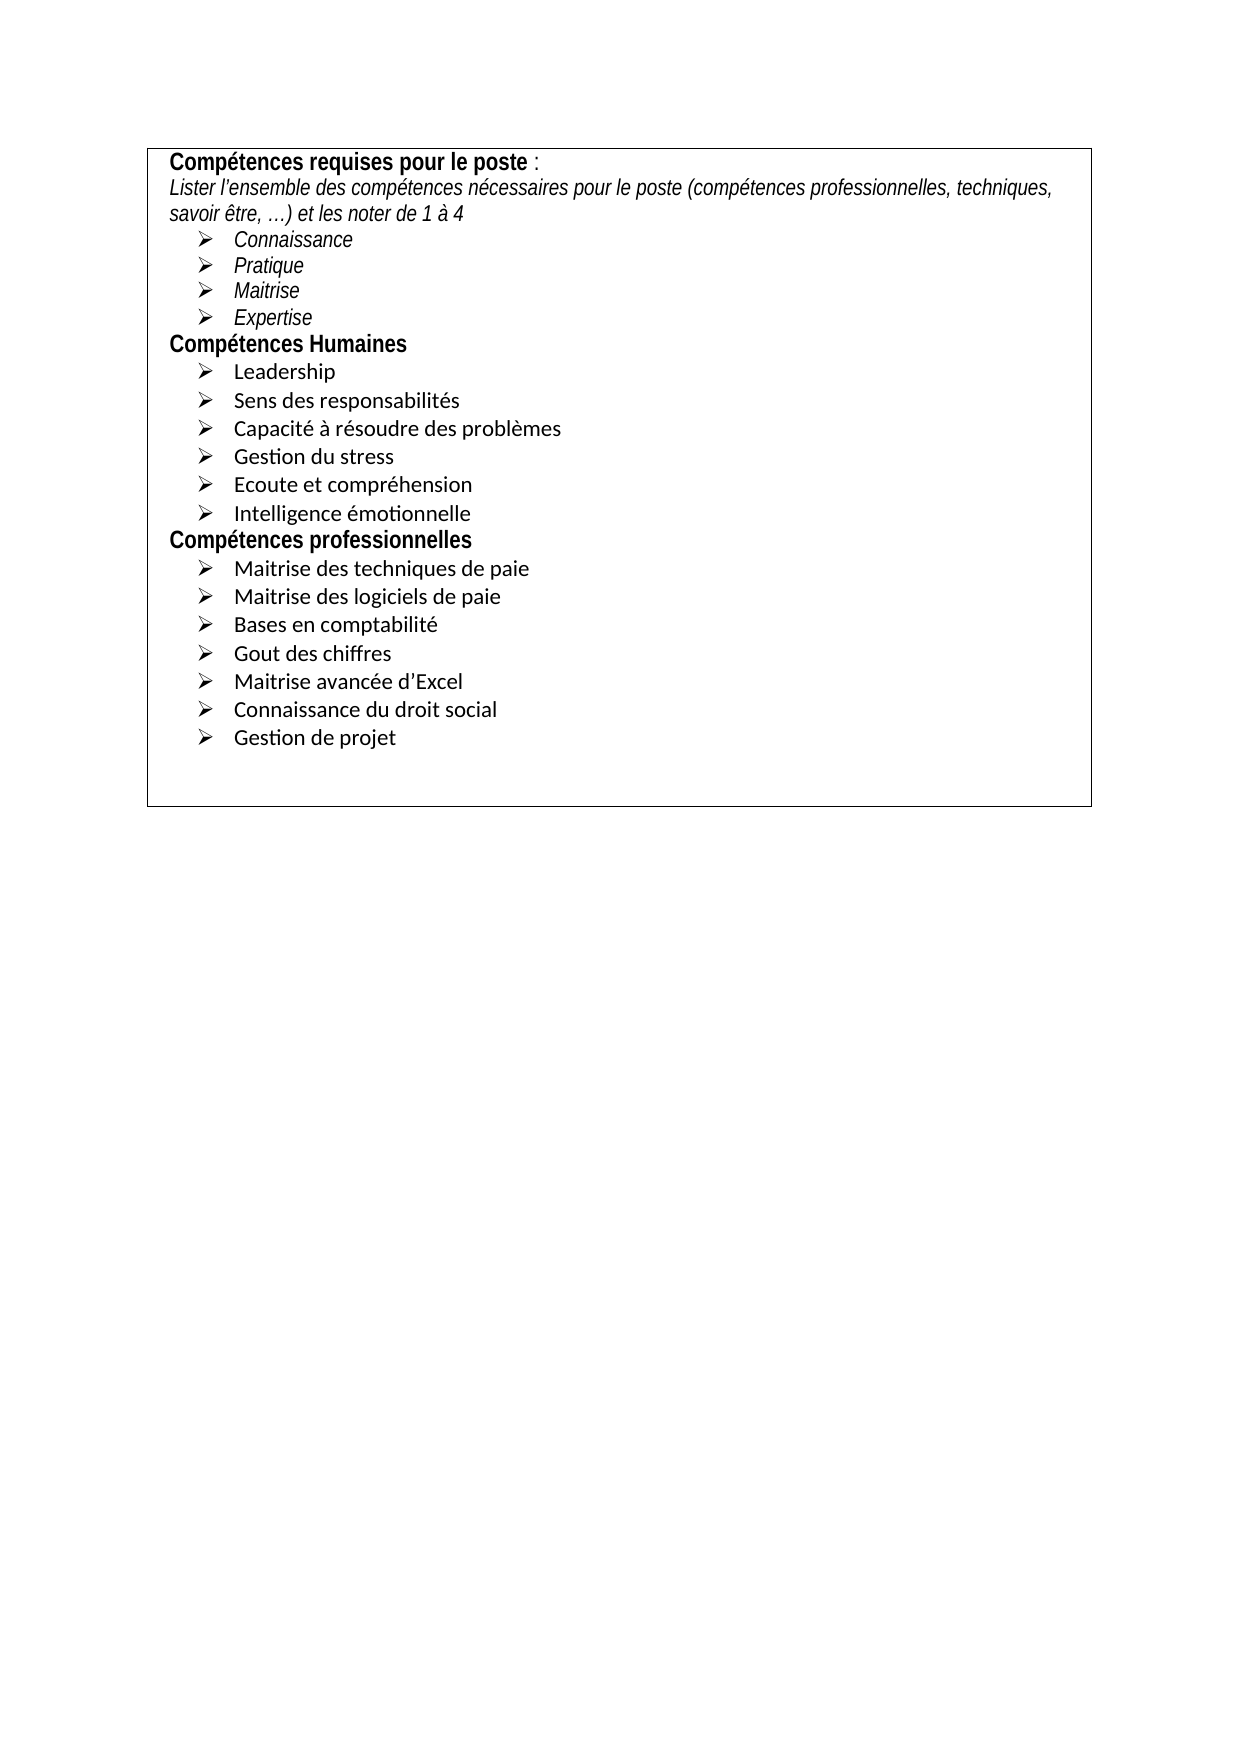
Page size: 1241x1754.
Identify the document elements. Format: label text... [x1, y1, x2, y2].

table_cell Compétences requises pour le poste : Lister l’ensemble des compétences nécessaires pour le poste (compétences professionnelles, techniques, savoir être, …) et les noter de 1 à 4 Connaissance Pratique Maitrise Expertise Compétences Humaines Leadership Sens des responsabilités Capacité à résoudre des problèmes Gestion du stress Ecoute et compréhension Intelligence émotionnelle Compétences professionnelles Maitrise des techniques de paie Maitrise des logiciels de paie Bases en comptabilité Gout des chiffres Maitrise avancée d’Excel Connaissance du droit social Gestion de projet [148, 149, 1091, 806]
